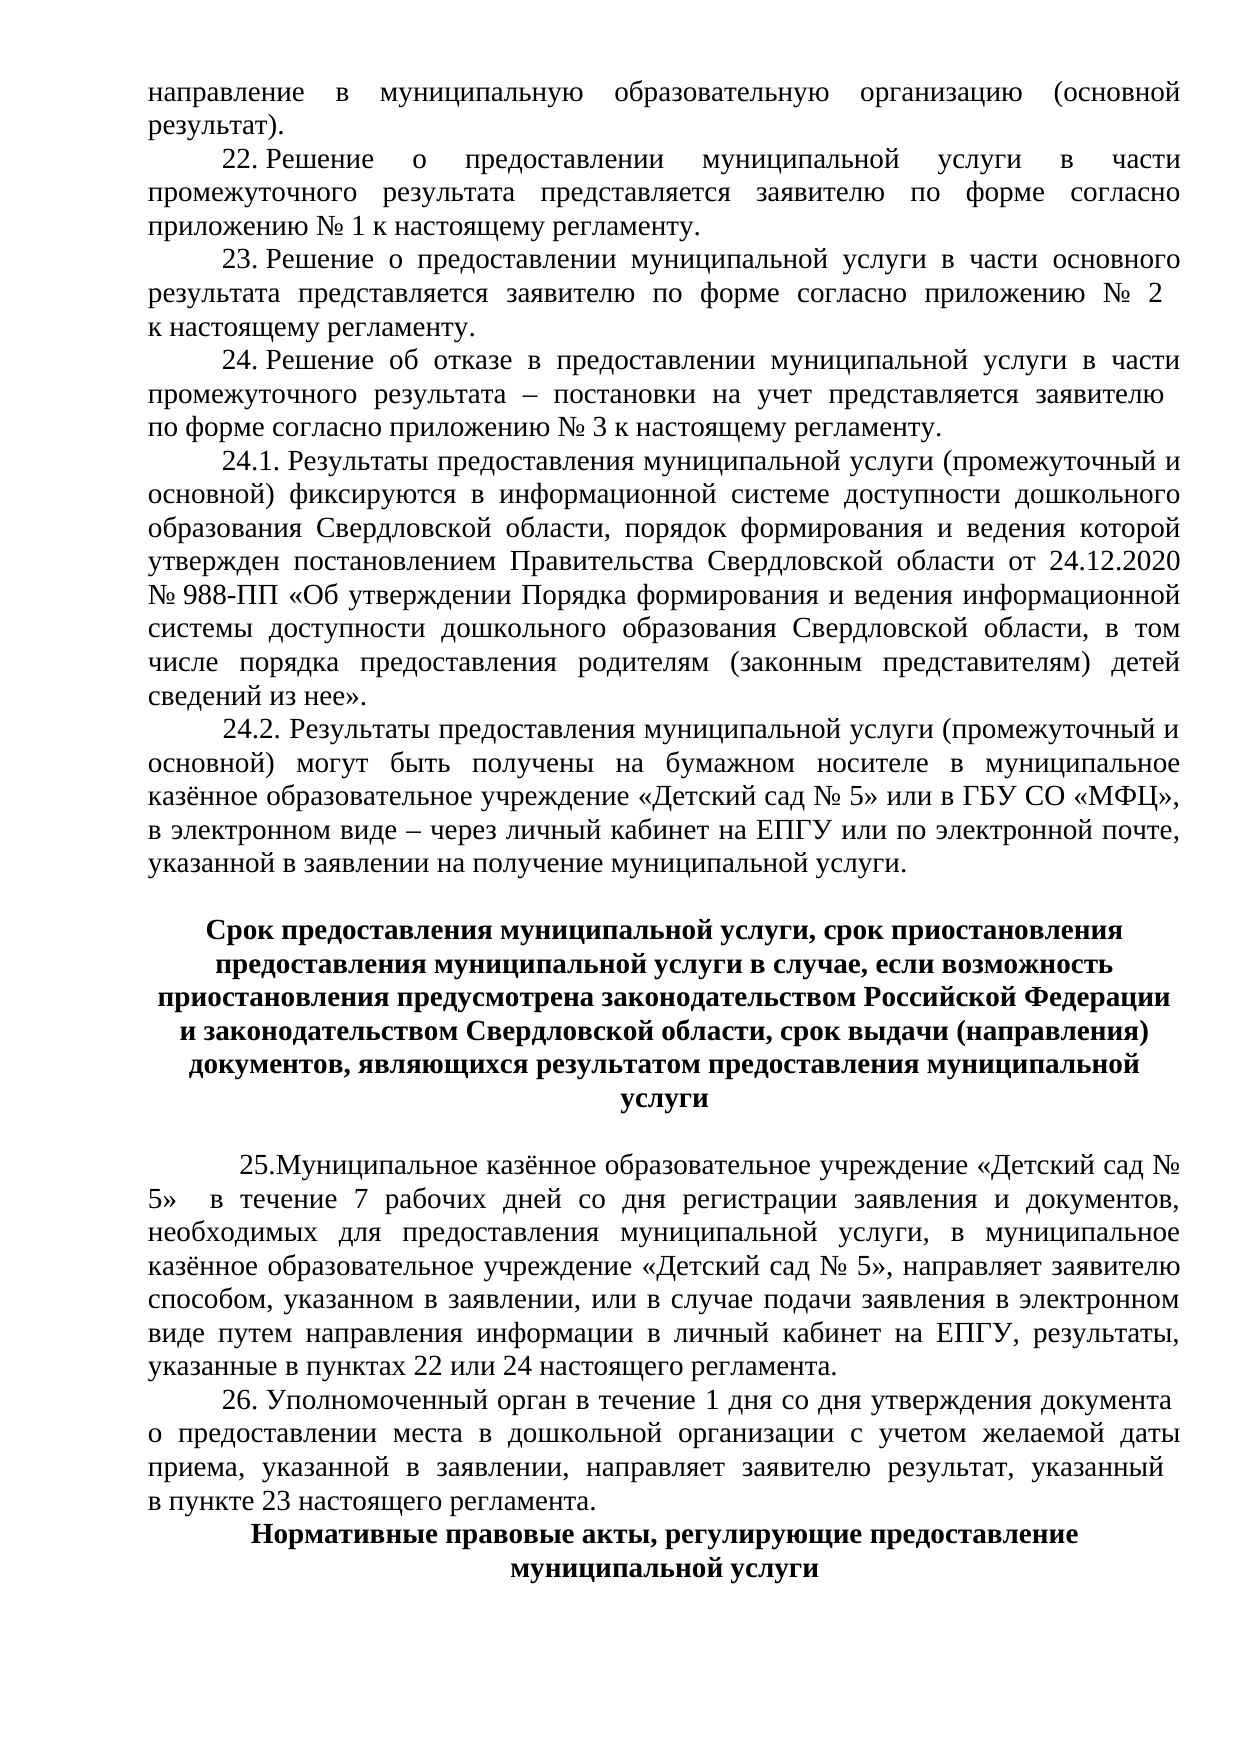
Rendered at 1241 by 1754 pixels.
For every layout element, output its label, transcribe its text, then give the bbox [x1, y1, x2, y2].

text Нормативные правовые акты, регулирующие предоставление муниципальной услуги [148, 1516, 1181, 1583]
text 22. Решение о предоставлении муниципальной услуги в части промежуточного результата представляется заявителю по форме согласно приложению № 1 к настоящему регламенту. [148, 141, 1181, 242]
text 25.Муниципальное казённое образовательное учреждение «Детский сад № 5» в течение 7 рабочих дней со дня регистрации заявления и документов, необходимых для предоставления муниципальной услуги, в муниципальное казённое образовательное учреждение «Детский сад № 5», направляет заявителю способом, указанном в заявлении, или в случае подачи заявления в электронном виде путем направления информации в личный кабинет на ЕПГУ, результаты, указанные в пунктах 22 или 24 настоящего регламента. [148, 1147, 1181, 1382]
text 24. Решение об отказе в предоставлении муниципальной услуги в части промежуточного результата – постановки на учет представляется заявителю по форме согласно приложению № 3 к настоящему регламенту. [148, 342, 1181, 443]
text 24.1. Результаты предоставления муниципальной услуги (промежуточный и основной) фиксируются в информационной системе доступности дошкольного образования Свердловской области, порядок формирования и ведения которой утвержден постановлением Правительства Свердловской области от 24.12.2020 № 988-ПП «Об утверждении Порядка формирования и ведения информационной системы доступности дошкольного образования Свердловской области, в том числе порядка предоставления родителям (законным представителям) детей сведений из нее». [148, 443, 1181, 711]
text 24.2. Результаты предоставления муниципальной услуги (промежуточный и основной) могут быть получены на бумажном носителе в муниципальное казённое образовательное учреждение «Детский сад № 5» или в ГБУ СО «МФЦ», в электронном виде – через личный кабинет на ЕПГУ или по электронной почте, указанной в заявлении на получение муниципальной услуги. [148, 711, 1181, 879]
text направление в муниципальную образовательную организацию (основной результат). [148, 74, 1181, 141]
text Срок предоставления муниципальной услуги, срок приостановления предоставления муниципальной услуги в случае, если возможность приостановления предусмотрена законодательством Российской Федерации и законодательством Свердловской области, срок выдачи (направления) документов, являющихся результатом предоставления муниципальной услуги [148, 912, 1181, 1114]
text 23. Решение о предоставлении муниципальной услуги в части основного результата представляется заявителю по форме согласно приложению № 2 к настоящему регламенту. [148, 242, 1181, 342]
text 26. Уполномоченный орган в течение 1 дня со дня утверждения документа о предоставлении места в дошкольной организации с учетом желаемой даты приема, указанной в заявлении, направляет заявителю результат, указанный в пункте 23 настоящего регламента. [148, 1382, 1181, 1516]
